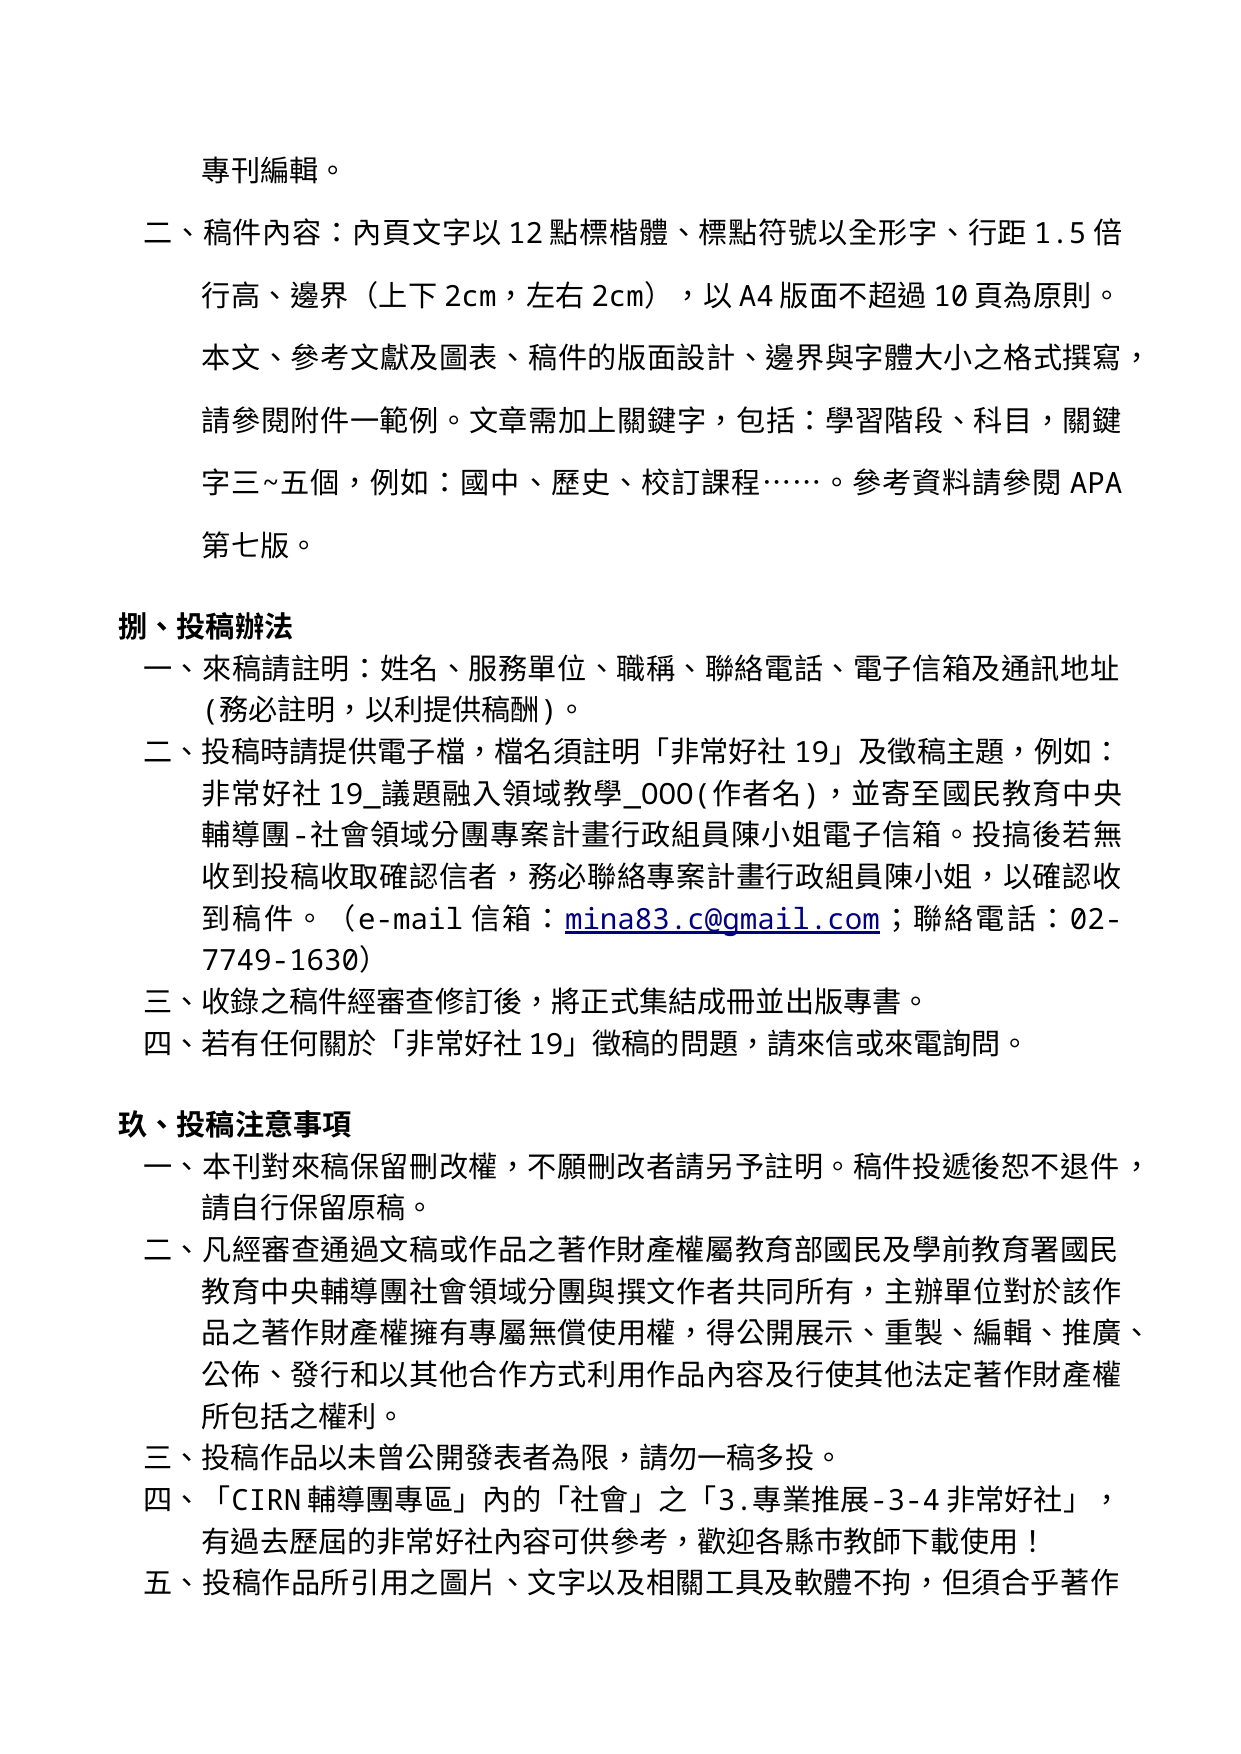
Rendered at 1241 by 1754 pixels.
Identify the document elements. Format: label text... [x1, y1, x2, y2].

text 二、稿件內容：內頁文字以12點標楷體、標點符號以全形字、行距1.5倍行高、邊界（上下2cm，左右2cm），以A4版面不超過10頁為原則。本文、參考文獻及圖表、稿件的版面設計、邊界與字體大小之格式撰寫，請參閱附件一範例。文章需加上關鍵字，包括：學習階段、科目，關鍵字三~五個，例如：國中、歷史、校訂課程……。參考資料請參閱APA第七版。 [143, 189, 1122, 564]
text 一、本刊對來稿保留刪改權，不願刪改者請另予註明。稿件投遞後恕不退件，請自行保留原稿。 [143, 1144, 1122, 1227]
text 五、投稿作品所引用之圖片、文字以及相關工具及軟體不拘，但須合乎著作 [143, 1560, 1122, 1602]
text 二、投稿時請提供電子檔，檔名須註明「非常好社19」及徵稿主題，例如：非常好社19_議題融入領域教學_OOO(作者名)，並寄至國民教育中央輔導團-社會領域分團專案計畫行政組員陳小姐電子信箱。投搞後若無收到投稿收取確認信者，務必聯絡專案計畫行政組員陳小姐，以確認收到稿件。（e-mail信箱：mina83.c@gmail.com；聯絡電話：02-7749-1630） [143, 729, 1122, 979]
text 三、投稿作品以未曾公開發表者為限，請勿一稿多投。 [143, 1435, 1122, 1477]
text 玖、投稿注意事項 [118, 1081, 1122, 1144]
text 三、收錄之稿件經審查修訂後，將正式集結成冊並出版專書。 [143, 979, 1122, 1021]
text 一、來稿請註明：姓名、服務單位、職稱、聯絡電話、電子信箱及通訊地址(務必註明，以利提供稿酬)。 [143, 646, 1122, 729]
text 專刊編輯。 [143, 127, 1122, 189]
text 捌、投稿辦法 [118, 583, 1122, 646]
text 二、凡經審查通過文稿或作品之著作財產權屬教育部國民及學前教育署國民教育中央輔導團社會領域分團與撰文作者共同所有，主辦單位對於該作品之著作財產權擁有專屬無償使用權，得公開展示、重製、編輯、推廣、公佈、發行和以其他合作方式利用作品內容及行使其他法定著作財產權所包括之權利。 [143, 1227, 1122, 1435]
text 四、「CIRN輔導團專區」內的「社會」之「3.專業推展-3-4非常好社」，有過去歷屆的非常好社內容可供參考，歡迎各縣巿教師下載使用！ [143, 1477, 1122, 1560]
text 四、若有任何關於「非常好社19」徵稿的問題，請來信或來電詢問。 [143, 1021, 1122, 1062]
